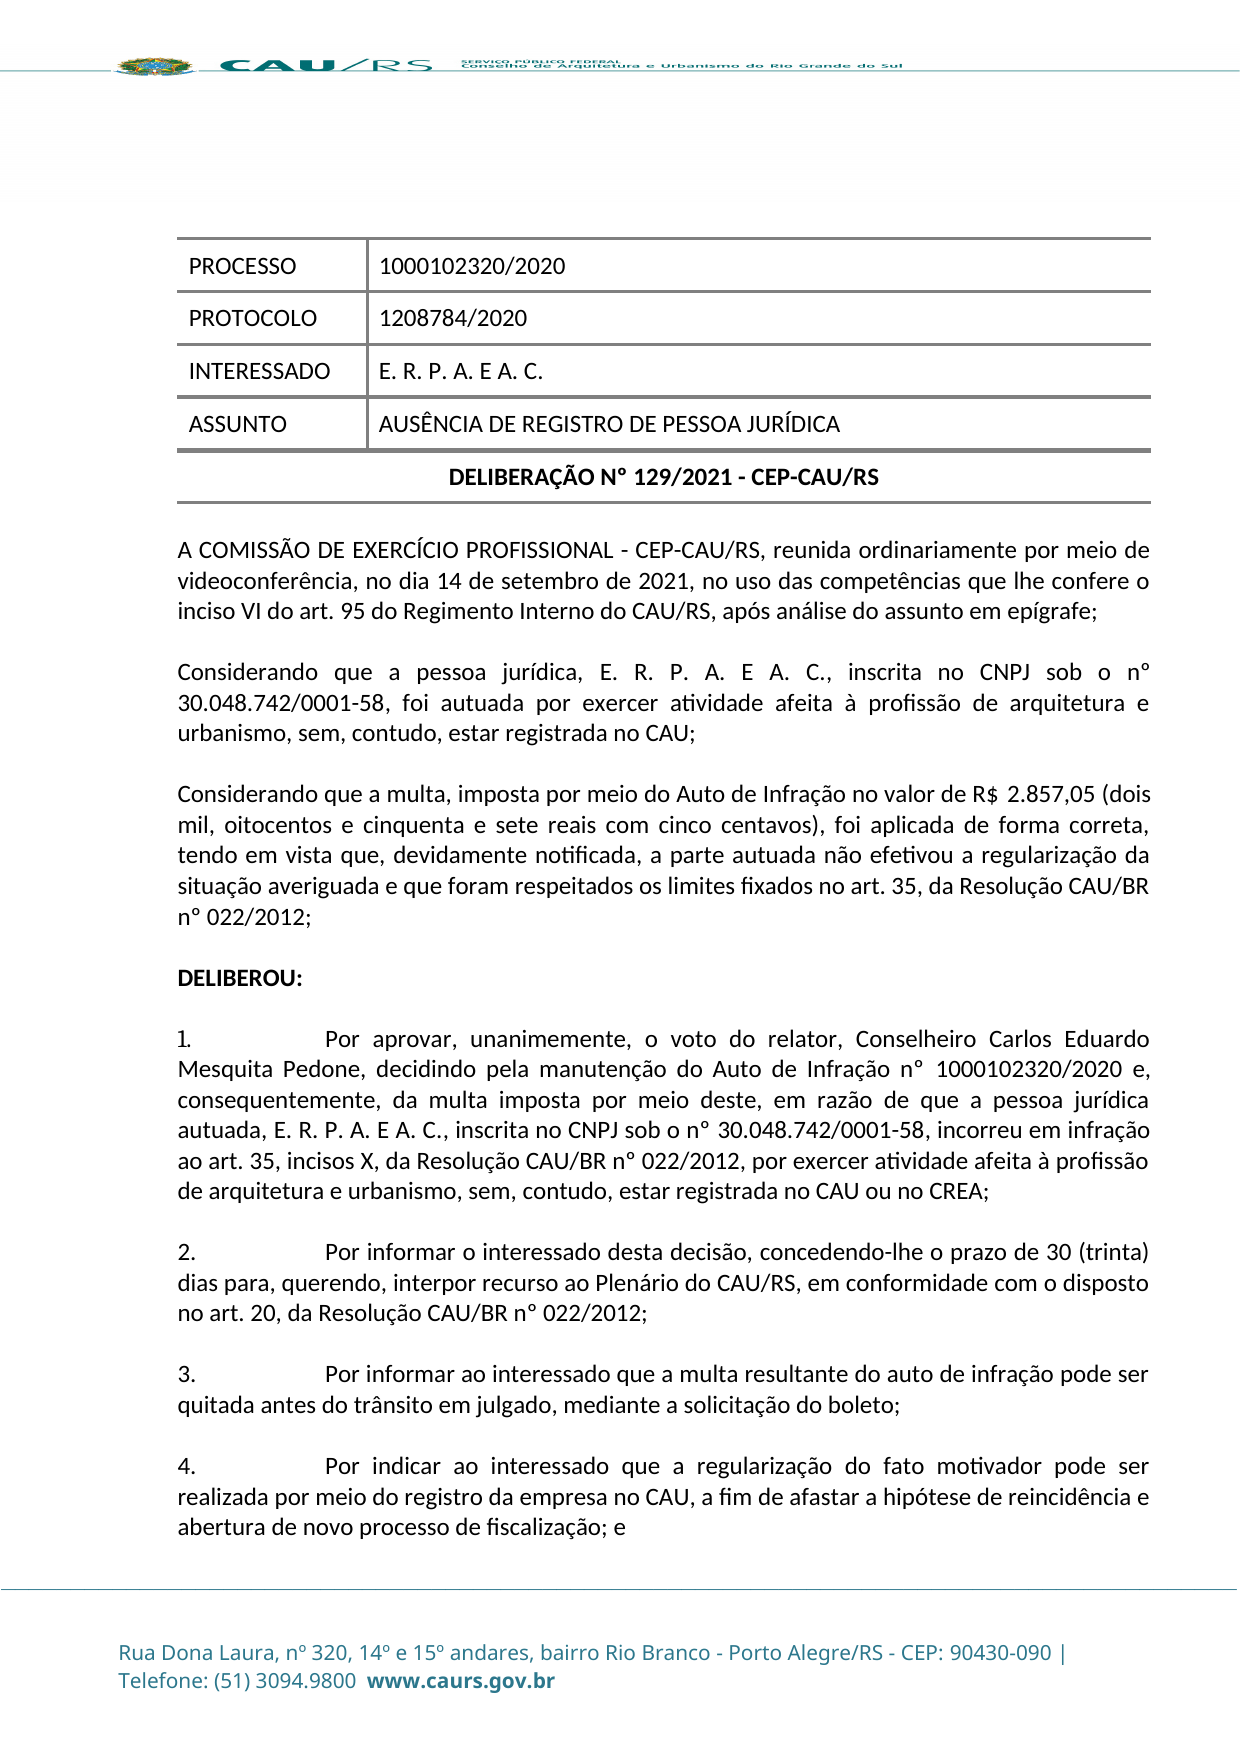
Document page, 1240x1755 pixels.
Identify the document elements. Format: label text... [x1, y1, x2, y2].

table_cell 1208784/2020 [369, 293, 1151, 343]
table_cell DELIBERAÇÃO Nº 129/2021 - CEP-CAU/RS [177, 453, 1151, 501]
list Por informar o interessado desta decisão, concedendo-lhe o prazo de 30 (trinta) dias para, querendo, interpor recurso ao Plenário do CAU/RS, em conformidade com o disposto no art. 20, da Resolução CAU/BR nº 022/2012; [177, 1236, 1151, 1328]
table_header 1000102320/2020 [369, 240, 1151, 290]
table_cell E. R. P. A. E A. C. [369, 346, 1151, 395]
table_cell INTERESSADO [177, 346, 366, 395]
table_header PROCESSO [177, 240, 366, 290]
text Considerando que a multa, imposta por meio do Auto de Infração no valor de R$ 2.857,05 (dois mil, oitocentos e cinquenta e sete reais com cinco centavos), foi aplicada de forma correta, tendo em vista que, devidamente notificada, a parte autuada não efetivou a regularização da situação averiguada e que foram respeitados os limites fixados no art. 35, da Resolução CAU/BR nº 022/2012; [177, 779, 1151, 931]
text A COMISSÃO DE EXERCÍCIO PROFISSIONAL - CEP-CAU/RS, reunida ordinariamente por meio de videoconferência, no dia 14 de setembro de 2021, no uso das competências que lhe confere o inciso VI do art. 95 do Regimento Interno do CAU/RS, após análise do assunto em epígrafe; [177, 534, 1151, 626]
list Por indicar ao interessado que a regularização do fato motivador pode ser realizada por meio do registro da empresa no CAU, a fim de afastar a hipótese de reincidência e abertura de novo processo de fiscalização; e [177, 1450, 1151, 1542]
list Por aprovar, unanimemente, o voto do relator, Conselheiro Carlos Eduardo Mesquita Pedone, decidindo pela manutenção do Auto de Infração nº 1000102320/2020 e, consequentemente, da multa imposta por meio deste, em razão de que a pessoa jurídica autuada, E. R. P. A. E A. C., inscrita no CNPJ sob o nº 30.048.742/0001-58, incorreu em infração ao art. 35, incisos X, da Resolução CAU/BR nº 022/2012, por exercer atividade afeita à profissão de arquitetura e urbanismo, sem, contudo, estar registrada no CAU ou no CREA; [177, 1023, 1151, 1206]
table_cell PROTOCOLO [177, 293, 366, 343]
table_cell AUSÊNCIA DE REGISTRO DE PESSOA JURÍDICA [369, 399, 1151, 448]
text DELIBEROU: [177, 962, 1151, 992]
list Por informar ao interessado que a multa resultante do auto de infração pode ser quitada antes do trânsito em julgado, mediante a solicitação do boleto; [177, 1358, 1151, 1419]
table_cell ASSUNTO [177, 399, 366, 448]
text Considerando que a pessoa jurídica, E. R. P. A. E A. C., inscrita no CNPJ sob o nº 30.048.742/0001-58, foi autuada por exercer atividade afeita à profissão de arquitetura e urbanismo, sem, contudo, estar registrada no CAU; [177, 657, 1151, 748]
